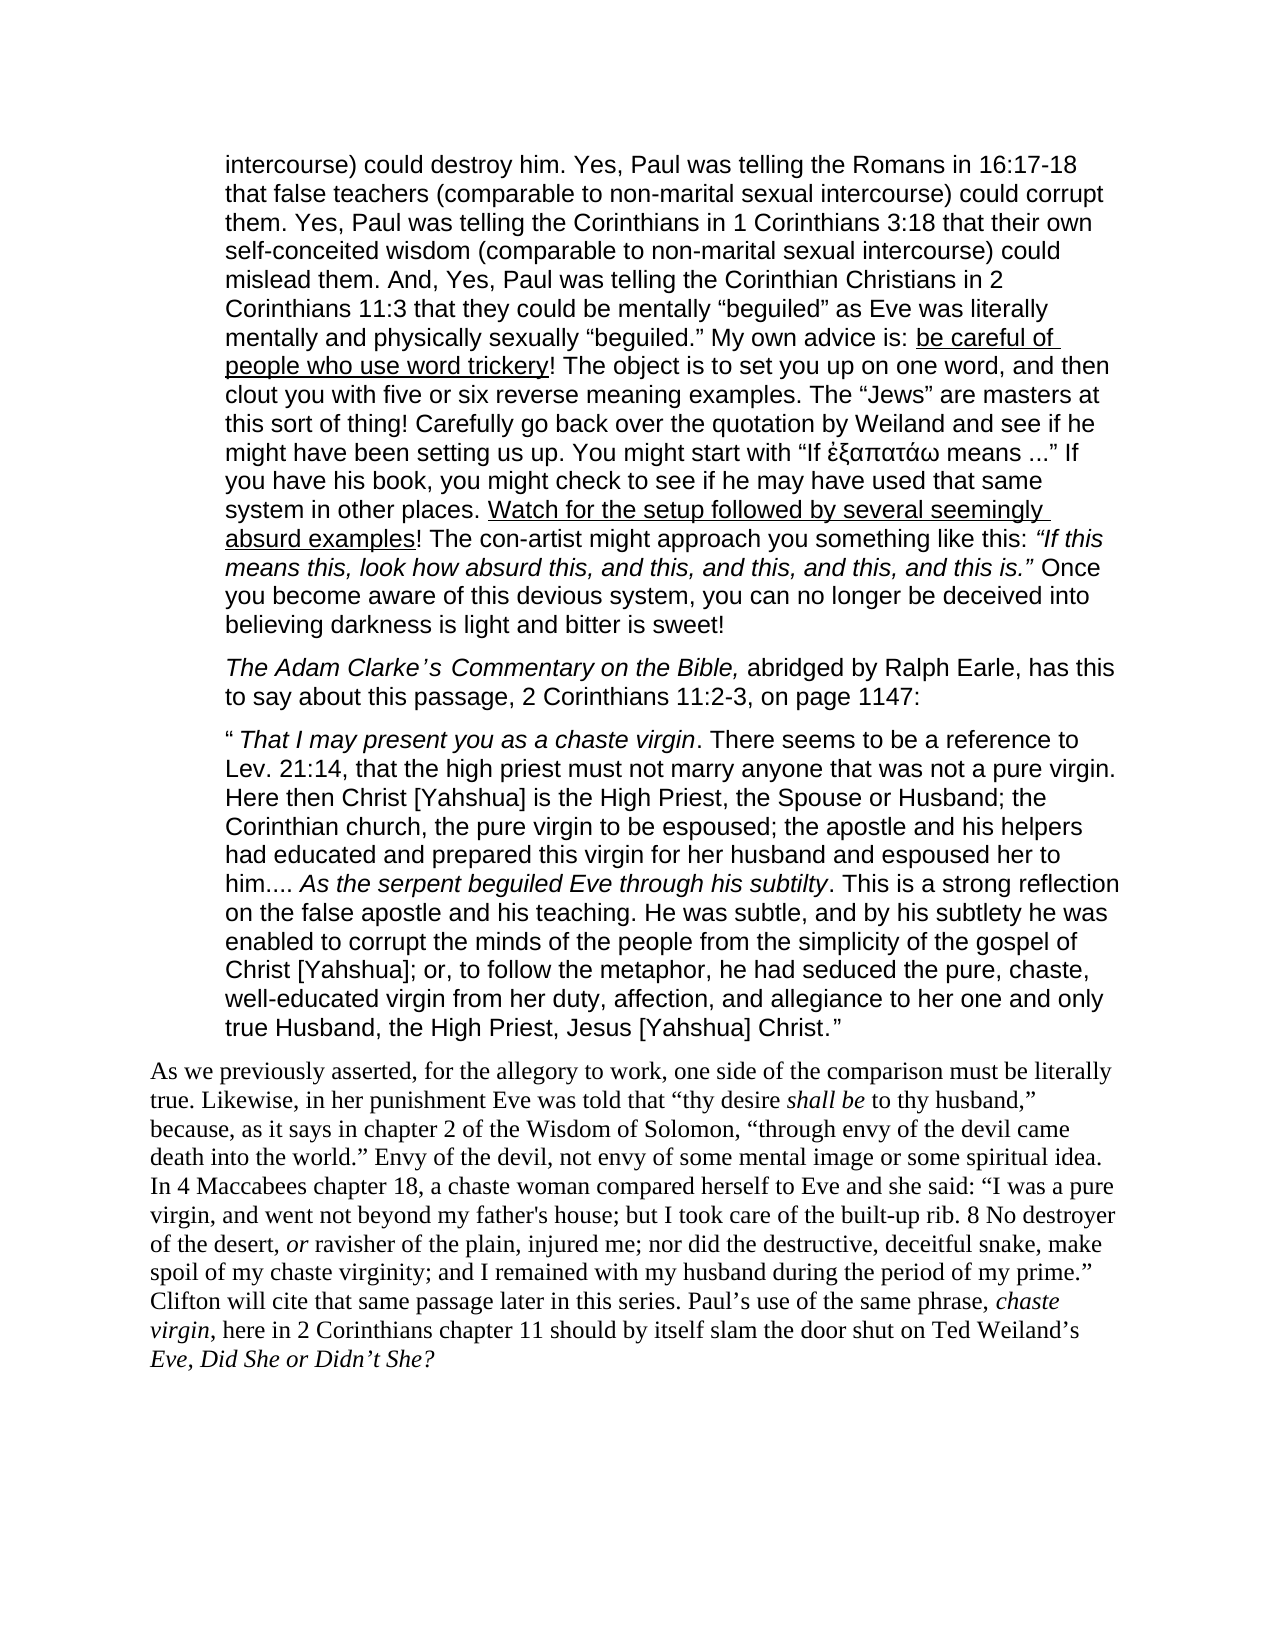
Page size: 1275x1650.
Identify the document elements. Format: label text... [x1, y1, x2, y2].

text “That I may present you as a chaste virgin. There seems to be a reference to Lev. 21:14, that the high priest must not marry anyone that was not a pure virgin. Here then Christ [Yahshua] is the High Priest, the Spouse or Husband; the Corinthian church, the pure virgin to be espoused; the apostle and his helpers had educated and prepared this virgin for her husband and espoused her to him.... As the serpent beguiled Eve through his subtilty. This is a strong reflection on the false apostle and his teaching. He was subtle, and by his subtlety he was enabled to corrupt the minds of the people from the simplicity of the gospel of Christ [Yahshua]; or, to follow the metaphor, he had seduced the pure, chaste, well-educated virgin from her duty, affection, and allegiance to her one and only true Husband, the High Priest, Jesus [Yahshua] Christ.” [225, 725, 1125, 1042]
text As we previously asserted, for the allegory to work, one side of the comparison must be literally true. Likewise, in her punishment Eve was told that “thy desire shall be to thy husband,” because, as it says in chapter 2 of the Wisdom of Solomon, “through envy of the devil came death into the world.” Envy of the devil, not envy of some mental image or some spiritual idea. In 4 Maccabees chapter 18, a chaste woman compared herself to Eve and she said: “I was a pure virgin, and went not beyond my father's house; but I took care of the built-up rib. 8 No destroyer of the desert, or ravisher of the plain, injured me; nor did the destructive, deceitful snake, make spoil of my chaste virginity; and I remained with my husband during the period of my prime.” Clifton will cite that same passage later in this series. Paul’s use of the same phrase, chaste virgin, here in 2 Corinthians chapter 11 should by itself slam the door shut on Ted Weiland’s Eve, Did She or Didn’t She? [150, 1056, 1125, 1372]
text intercourse) could destroy him. Yes, Paul was telling the Romans in 16:17-18 that false teachers (comparable to non-marital sexual intercourse) could corrupt them. Yes, Paul was telling the Corinthians in 1 Corinthians 3:18 that their own self-conceited wisdom (comparable to non-marital sexual intercourse) could mislead them. And, Yes, Paul was telling the Corinthian Christians in 2 Corinthians 11:3 that they could be mentally “beguiled” as Eve was literally mentally and physically sexually “beguiled.” My own advice is: be careful of people who use word trickery! The object is to set you up on one word, and then clout you with five or six reverse meaning examples. The “Jews” are masters at this sort of thing! Carefully go back over the quotation by Weiland and see if he might have been setting us up. You might start with “If ἐξαπατάω means ...” If you have his book, you might check to see if he may have used that same system in other places. Watch for the setup followed by several seemingly absurd examples! The con-artist might approach you something like this: “If this means this, look how absurd this, and this, and this, and this, and this is.” Once you become aware of this devious system, you can no longer be deceived into believing darkness is light and bitter is sweet! [225, 150, 1125, 639]
text The Adam Clarke’s Commentary on the Bible, abridged by Ralph Earle, has this to say about this passage, 2 Corinthians 11:2-3, on page 1147: [225, 653, 1125, 711]
